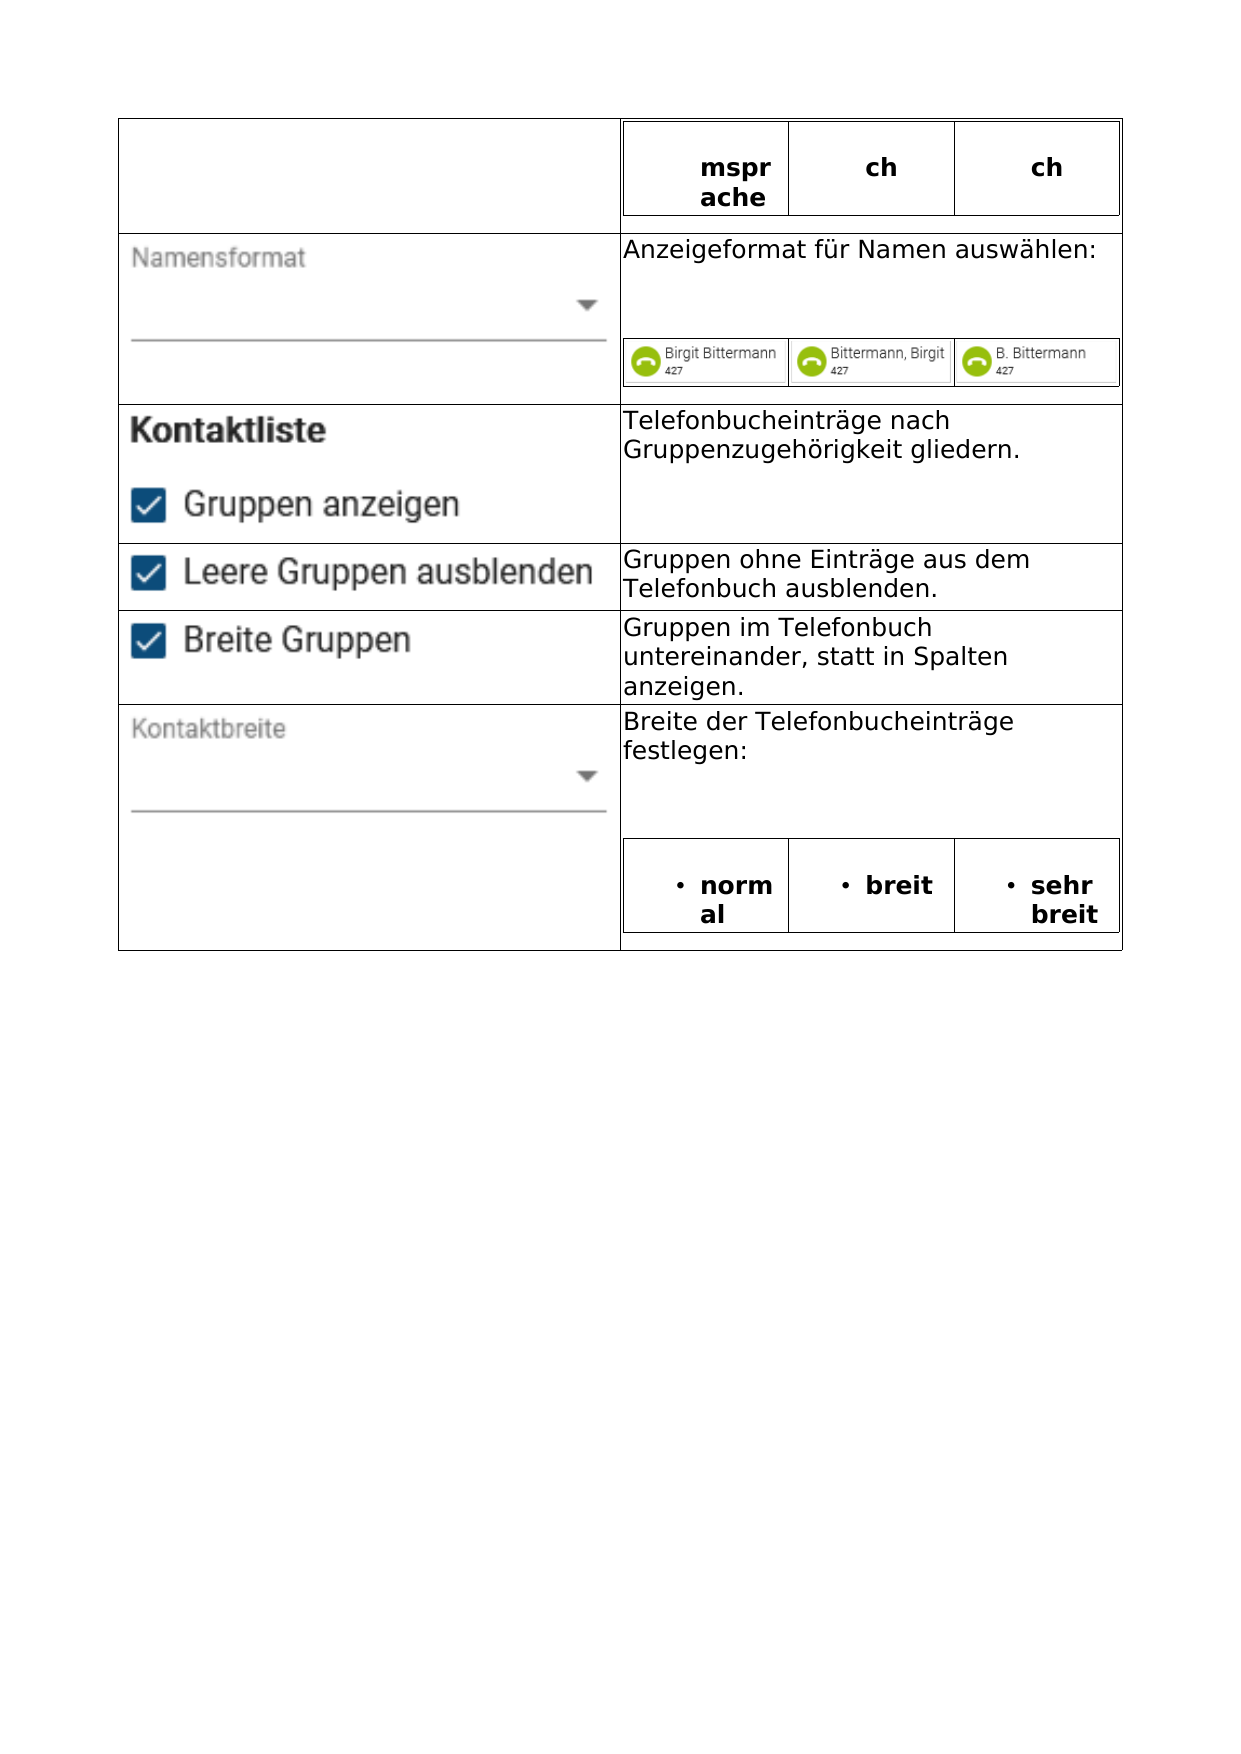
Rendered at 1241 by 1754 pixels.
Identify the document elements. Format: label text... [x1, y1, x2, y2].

picture [625, 341, 786, 383]
table_header Systemsprache [624, 122, 788, 215]
table_header Deutsch [955, 122, 1119, 215]
table_cell Gruppen ohne Einträge aus dem Telefonbuch ausblenden. [621, 544, 1122, 610]
picture [121, 406, 618, 534]
table_header [955, 339, 1119, 386]
table_cell Anzeigeformat für Namen auswählen: [621, 234, 1122, 403]
table_header [624, 339, 788, 386]
table_cell Gruppen im Telefonbuch untereinander, statt in Spalten anzeigen. [621, 611, 1122, 704]
picture [956, 341, 1117, 383]
table_cell [119, 611, 620, 704]
table_header Englisch [789, 122, 954, 215]
table_header normal [624, 839, 788, 932]
picture [121, 235, 618, 353]
table_cell [119, 234, 620, 403]
table_cell [119, 405, 620, 542]
table_cell Telefonbucheinträge nach Gruppenzugehörigkeit gliedern. [621, 405, 1122, 542]
table_header sehr breit [955, 839, 1119, 932]
picture [121, 706, 618, 824]
picture [121, 613, 618, 670]
table_header breit [789, 839, 954, 932]
table_cell [119, 119, 620, 233]
table_cell [621, 119, 1122, 233]
table_cell Breite der Telefonbucheinträge festlegen: [621, 705, 1122, 950]
table_header [789, 339, 954, 386]
picture [791, 341, 951, 383]
table_cell [119, 544, 620, 610]
table_cell [119, 705, 620, 950]
picture [121, 545, 618, 602]
